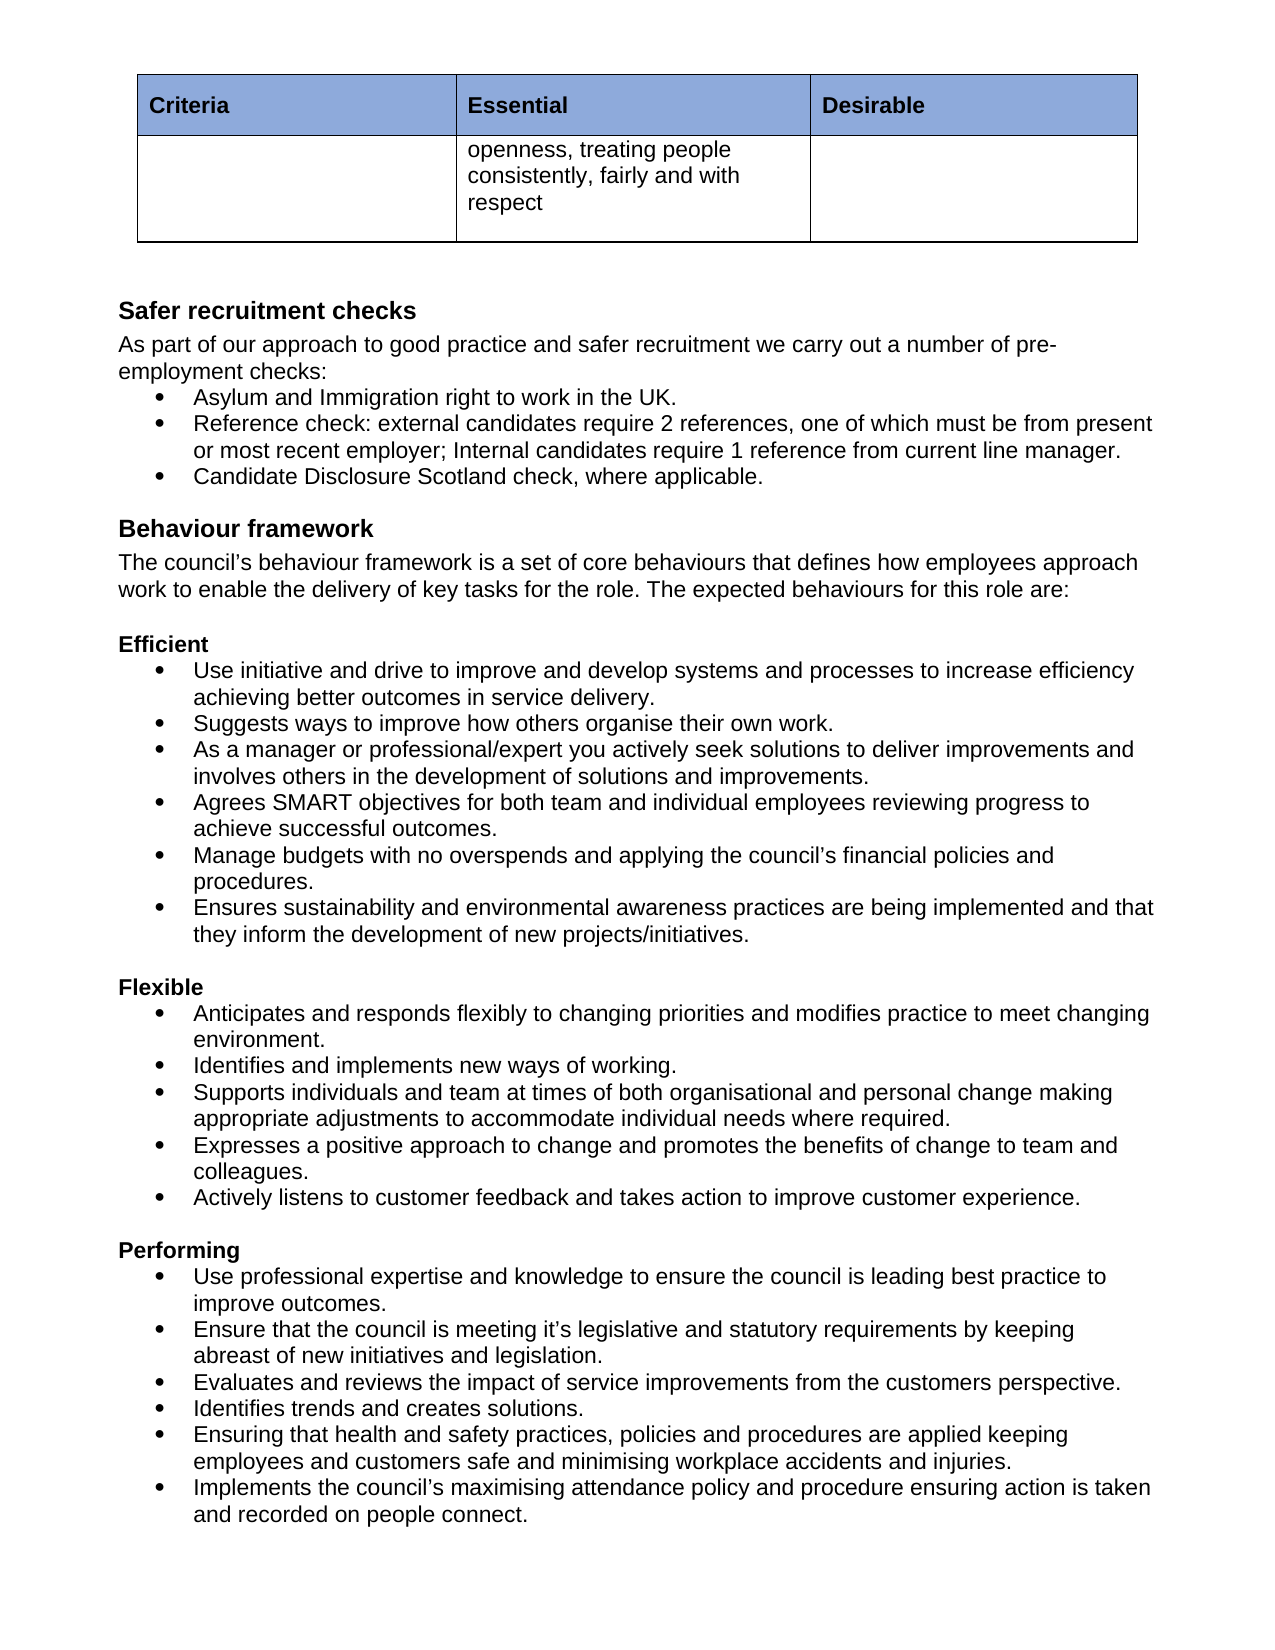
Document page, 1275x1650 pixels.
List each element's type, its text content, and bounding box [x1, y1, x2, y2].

table_cell [811, 136, 1137, 241]
subtitle Behaviour framework [118, 514, 1157, 543]
table_cell [138, 136, 456, 241]
list Asylum and Immigration right to work in the UK. [156, 384, 1157, 410]
text The council’s behaviour framework is a set of core behaviours that defines how employees approach work to enable the delivery of key tasks for the role. The expected behaviours for this role are: [118, 549, 1157, 602]
list Anticipates and responds flexibly to changing priorities and modifies practice to meet changing environment. [156, 1000, 1157, 1052]
table_header Desirable [811, 75, 1137, 135]
text As part of our approach to good practice and safer recruitment we carry out a number of pre-employment checks: [118, 331, 1157, 384]
list Manage budgets with no overspends and applying the council’s financial policies and procedures. [156, 842, 1157, 894]
list Ensures sustainability and environmental awareness practices are being implemented and that they inform the development of new projects/initiatives. [156, 894, 1157, 947]
list Identifies and implements new ways of working. [156, 1052, 1157, 1079]
list As a manager or professional/expert you actively seek solutions to deliver improvements and involves others in the development of solutions and improvements. [156, 736, 1157, 789]
list Identifies trends and creates solutions. [156, 1395, 1157, 1421]
list Candidate Disclosure Scotland check, where applicable. [156, 463, 1157, 489]
text Performing [118, 1237, 1157, 1263]
list Ensure that the council is meeting it’s legislative and statutory requirements by keeping abreast of new initiatives and legislation. [156, 1316, 1157, 1369]
text Flexible [118, 973, 1157, 1000]
list Use initiative and drive to improve and develop systems and processes to increase efficiency achieving better outcomes in service delivery. [156, 657, 1157, 710]
list Suggests ways to improve how others organise their own work. [156, 710, 1157, 736]
subtitle Safer recruitment checks [118, 296, 1157, 325]
table_cell openness, treating people consistently, fairly and with respect [457, 136, 810, 241]
list Evaluates and reviews the impact of service improvements from the customers perspective. [156, 1369, 1157, 1395]
list Actively listens to customer feedback and takes action to improve customer experience. [156, 1184, 1157, 1211]
list Expresses a positive approach to change and promotes the benefits of change to team and colleagues. [156, 1132, 1157, 1184]
list Implements the council’s maximising attendance policy and procedure ensuring action is taken and recorded on people connect. [156, 1474, 1157, 1527]
list Reference check: external candidates require 2 references, one of which must be from present or most recent employer; Internal candidates require 1 reference from current line manager. [156, 410, 1157, 463]
list Ensuring that health and safety practices, policies and procedures are applied keeping employees and customers safe and minimising workplace accidents and injuries. [156, 1421, 1157, 1474]
table_header Essential [457, 75, 810, 135]
text Efficient [118, 631, 1157, 657]
list Use professional expertise and knowledge to ensure the council is leading best practice to improve outcomes. [156, 1263, 1157, 1316]
table_header Criteria [138, 75, 456, 135]
list Agrees SMART objectives for both team and individual employees reviewing progress to achieve successful outcomes. [156, 789, 1157, 842]
list Supports individuals and team at times of both organisational and personal change making appropriate adjustments to accommodate individual needs where required. [156, 1079, 1157, 1132]
